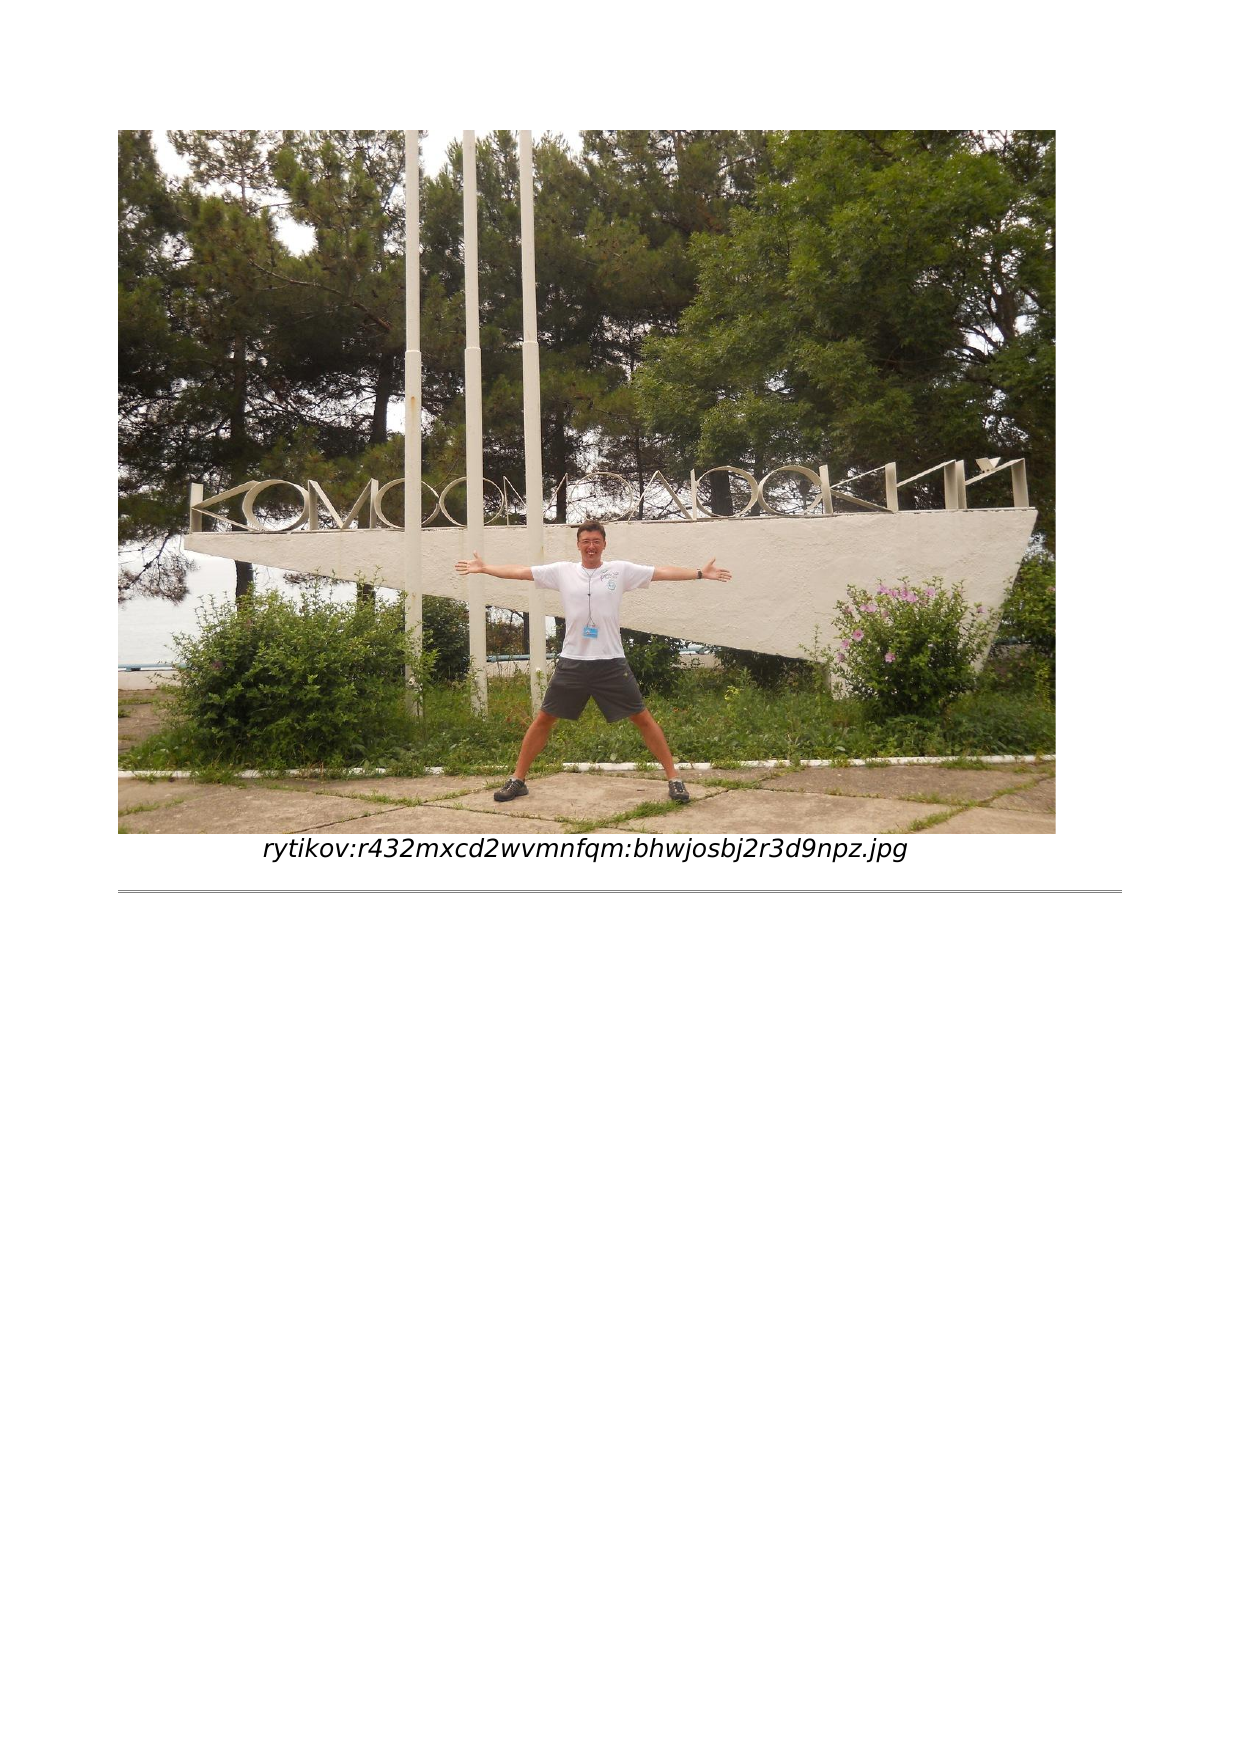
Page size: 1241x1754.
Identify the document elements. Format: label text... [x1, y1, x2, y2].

picture [118, 130, 1056, 834]
text rytikov:r432mxcd2wvmnfqm:bhwjosbj2r3d9npz.jpg [118, 834, 1056, 863]
